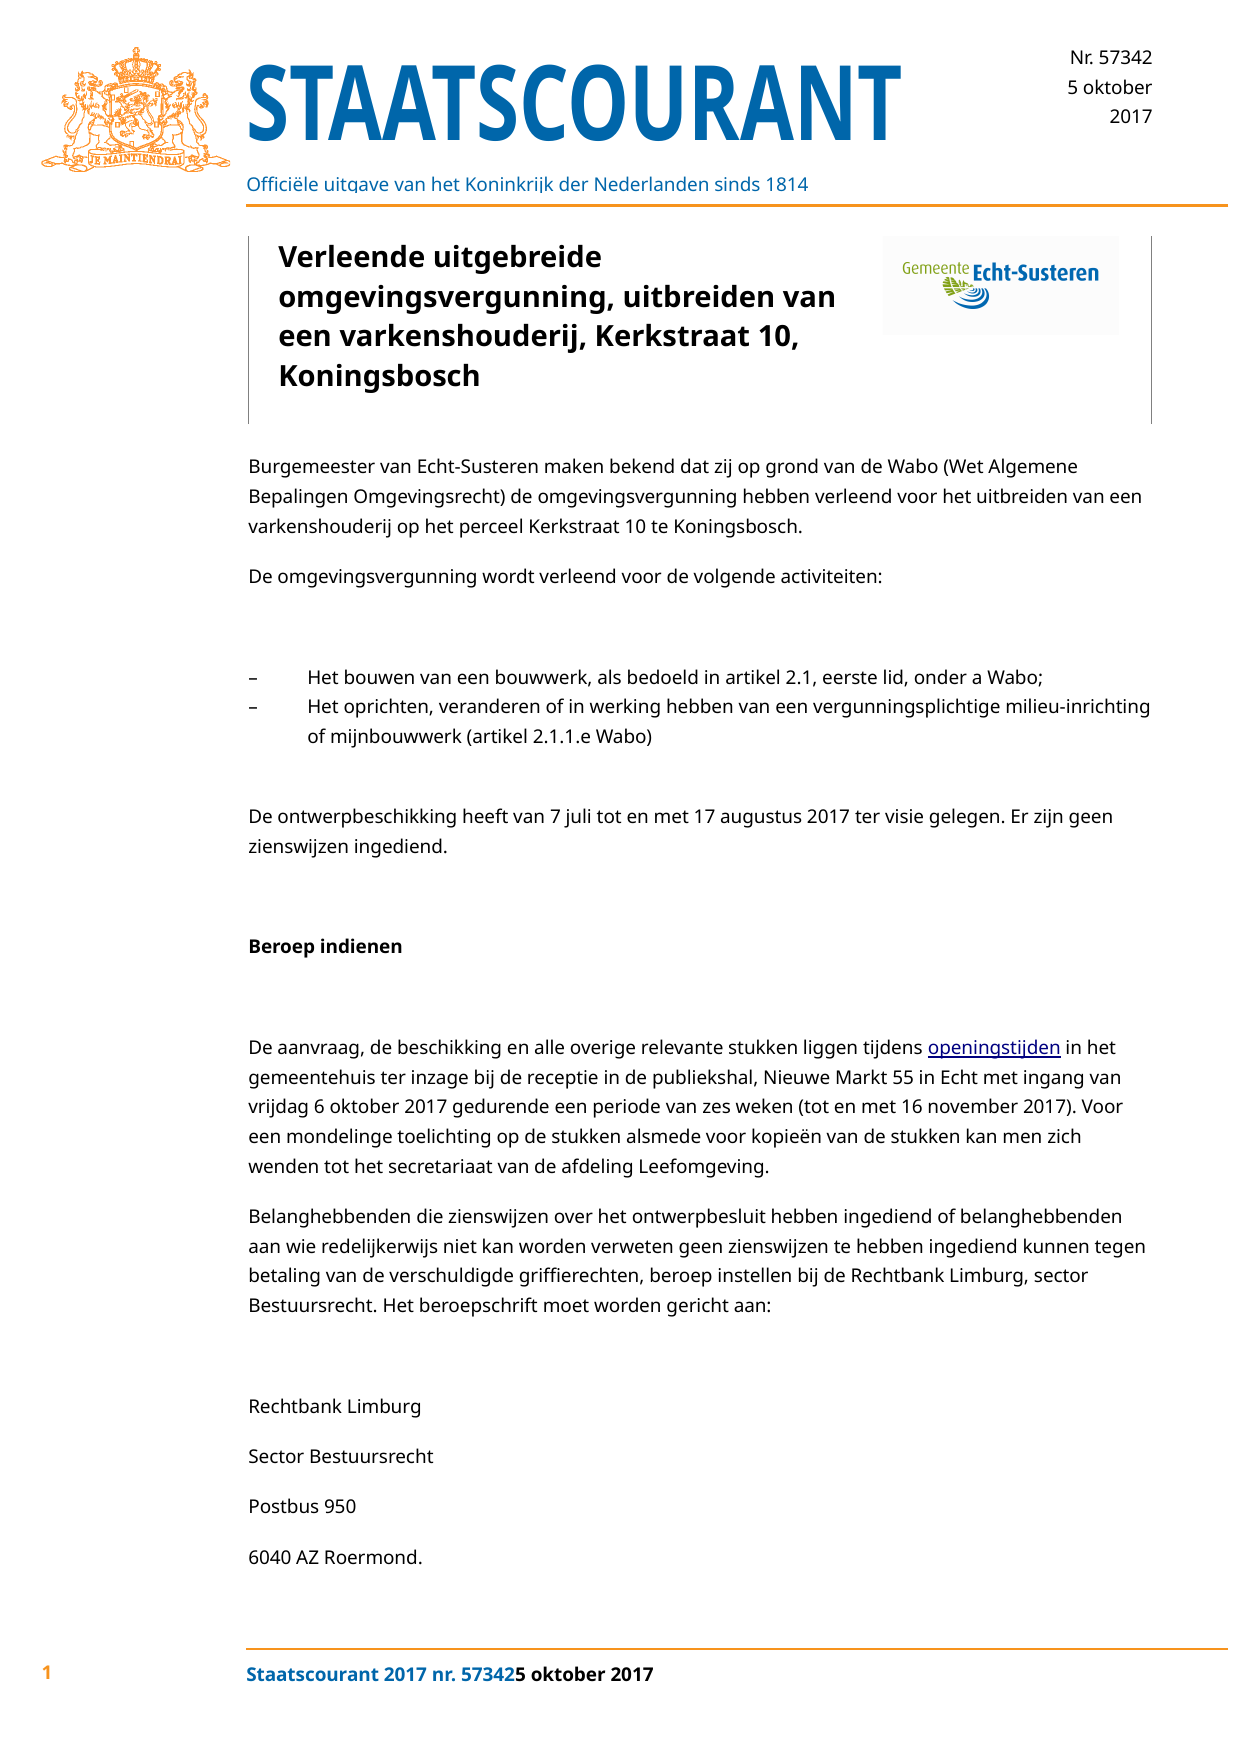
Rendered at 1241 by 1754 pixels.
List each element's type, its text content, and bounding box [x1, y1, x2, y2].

text Burgemeester van Echt-Susteren maken bekend dat zij op grond van de Wabo (Wet Algemene Bepalingen Omgevingsrecht) de omgevingsvergunning hebben verleend voor het uitbreiden van een varkenshouderij op het perceel Kerkstraat 10 te Koningsbosch. [248, 454, 1152, 538]
text De ontwerpbeschikking heeft van 7 juli tot en met 17 augustus 2017 ter visie gelegen. Er zijn geen zienswijzen ingediend. [248, 803, 1152, 858]
text Beroep indienen [248, 934, 1152, 959]
text Postbus 950 [248, 1494, 1152, 1519]
list Het bouwen van een bouwwerk, als bedoeld in artikel 2.1, eerste lid, onder a Wabo; [248, 664, 1152, 690]
picture [882, 236, 1119, 335]
text Sector Bestuursrecht [248, 1443, 1152, 1469]
text De aanvraag, de beschikking en alle overige relevante stukken liggen tijdens openingstijden in het gemeentehuis ter inzage bij de receptie in de publiekshal, Nieuwe Markt 55 in Echt met ingang van vrijdag 6 oktober 2017 gedurende een periode van zes weken (tot en met 16 november 2017). Voor een mondelinge toelichting op de stukken alsmede voor kopieën van de stukken kan men zich wenden tot het secretariaat van de afdeling Leefomgeving. [248, 1034, 1152, 1178]
list Het oprichten, veranderen of in werking hebben van een vergunningsplichtige milieu-inrichting of mijnbouwwerk (artikel 2.1.1.e Wabo) [248, 694, 1152, 749]
table_header Verleende uitgebreide omgevingsvergunning, uitbreiden van een varkenshouderij, Kerkstraat 10, Koningsbosch [249, 236, 850, 424]
text 6040 AZ Roermond. [248, 1544, 1152, 1570]
picture [41, 47, 231, 172]
text Rechtbank Limburg [248, 1393, 1152, 1418]
text Belanghebbenden die zienswijzen over het ontwerpbesluit hebben ingediend of belanghebbenden aan wie redelijkerwijs niet kan worden verweten geen zienswijzen te hebben ingediend kunnen tegen betaling van de verschuldigde griffierechten, beroep instellen bij de Rechtbank Limburg, sector Bestuursrecht. Het beroepschrift moet worden gericht aan: [248, 1203, 1152, 1318]
table_header [850, 236, 1151, 424]
text De omgevingsvergunning wordt verleend voor de volgende activiteiten: [248, 563, 1152, 589]
